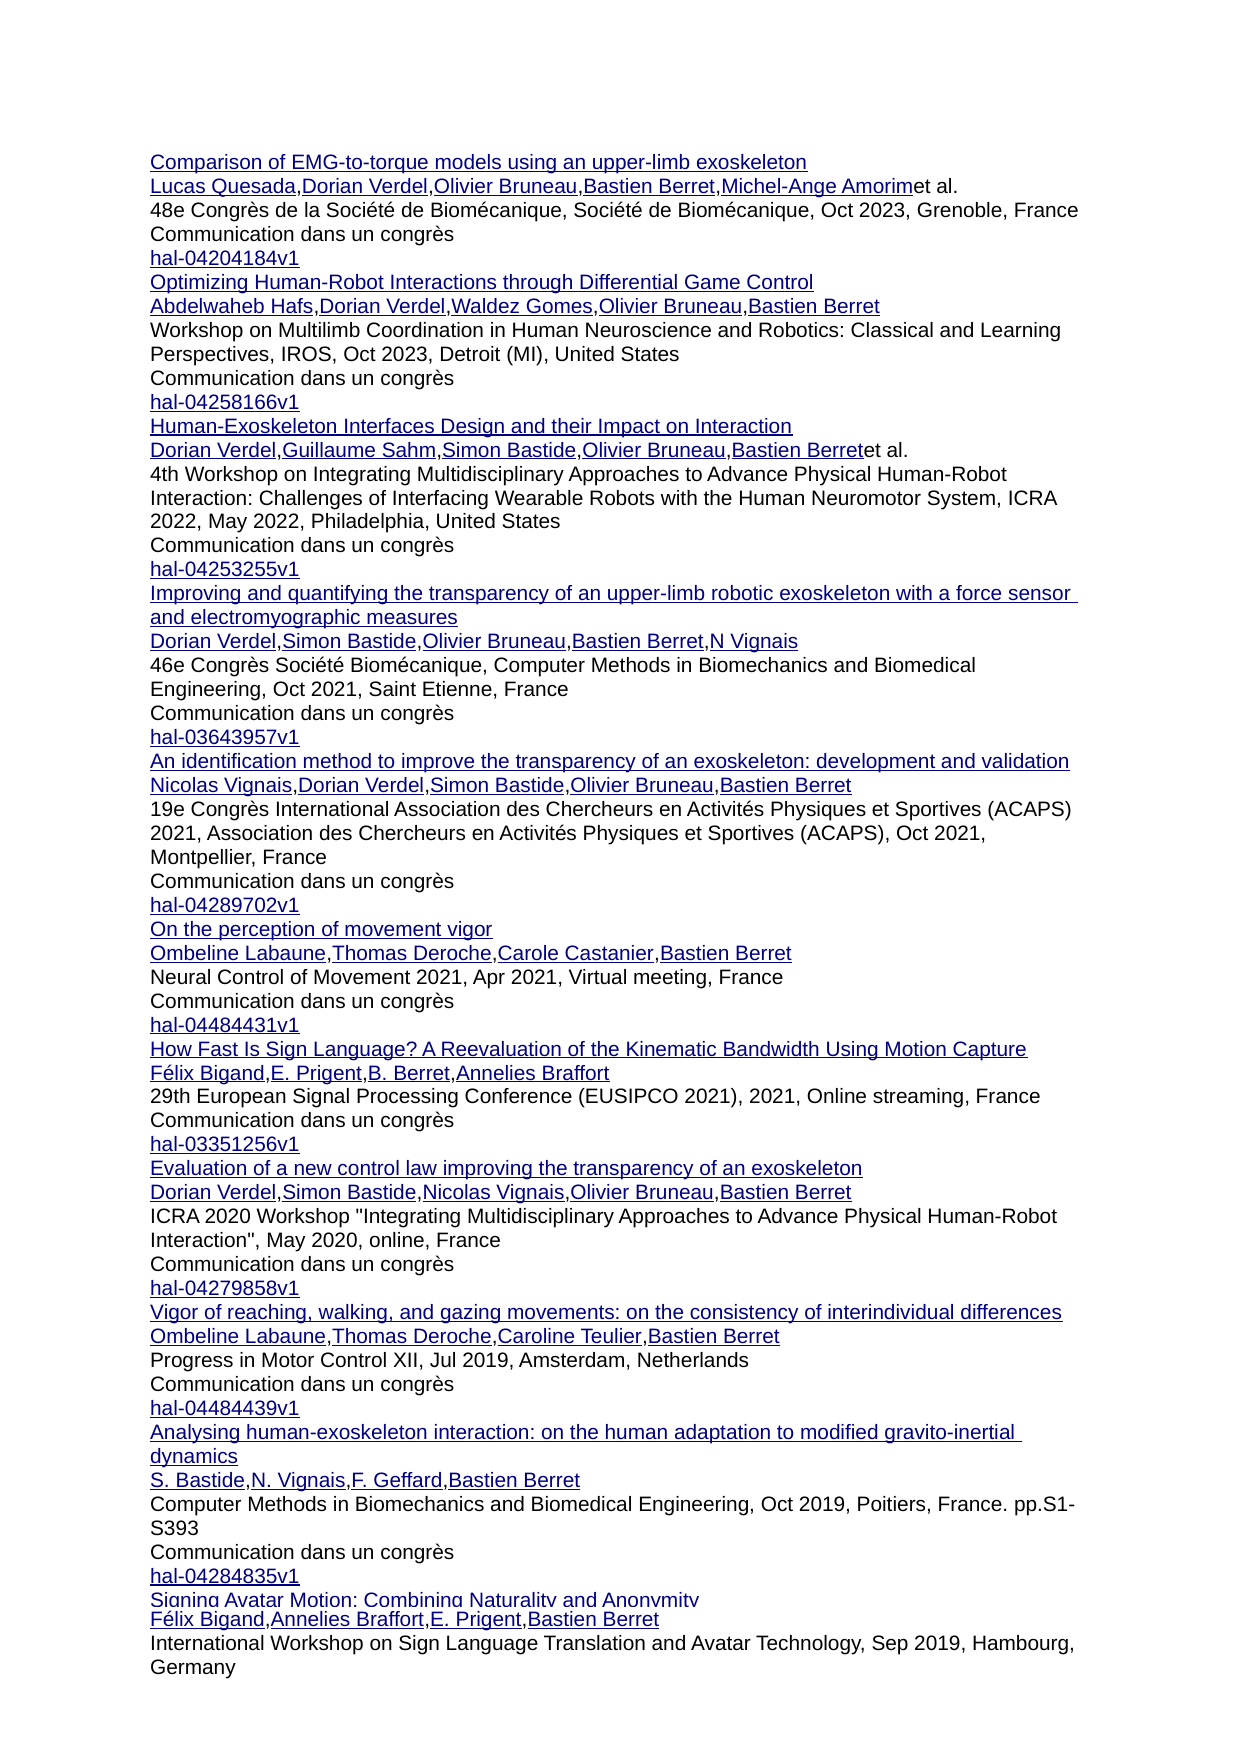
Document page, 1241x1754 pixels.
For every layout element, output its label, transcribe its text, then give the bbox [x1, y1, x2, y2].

table_cell How Fast Is Sign Language? A Reevaluation of the Kinematic Bandwidth Using Motion Capture Félix Bigand,E. Prigent,B. Berret,Annelies Braffort 29th European Signal Processing Conference (EUSIPCO 2021), 2021, Online streaming, France Communication dans un congrès hal-03351256v1 [150, 1036, 1090, 1156]
table_cell Signing Avatar Motion: Combining Naturality and Anonymity Félix Bigand,Annelies Braffort,E. Prigent,Bastien Berret International Workshop on Sign Language Translation and Avatar Technology, Sep 2019, Hambourg, Germany [150, 1588, 1090, 1679]
table_cell An identification method to improve the transparency of an exoskeleton: development and validation Nicolas Vignais,Dorian Verdel,Simon Bastide,Olivier Bruneau,Bastien Berret 19e Congrès International Association des Chercheurs en Activités Physiques et Sportives (ACAPS) 2021, Association des Chercheurs en Activités Physiques et Sportives (ACAPS), Oct 2021, Montpellier, France Communication dans un congrès hal-04289702v1 [150, 749, 1090, 917]
table_cell On the perception of movement vigor Ombeline Labaune,Thomas Deroche,Carole Castanier,Bastien Berret Neural Control of Movement 2021, Apr 2021, Virtual meeting, France Communication dans un congrès hal-04484431v1 [150, 917, 1090, 1036]
table_cell Evaluation of a new control law improving the transparency of an exoskeleton Dorian Verdel,Simon Bastide,Nicolas Vignais,Olivier Bruneau,Bastien Berret ICRA 2020 Workshop "Integrating Multidisciplinary Approaches to Advance Physical Human-Robot Interaction", May 2020, online, France Communication dans un congrès hal-04279858v1 [150, 1156, 1090, 1300]
table_cell Analysing human-exoskeleton interaction: on the human adaptation to modified gravito-inertial dynamics S. Bastide,N. Vignais,F. Geffard,Bastien Berret Computer Methods in Biomechanics and Biomedical Engineering, Oct 2019, Poitiers, France. pp.S1-S393 Communication dans un congrès hal-04284835v1 [150, 1420, 1090, 1587]
table_cell Vigor of reaching, walking, and gazing movements: on the consistency of interindividual differences Ombeline Labaune,Thomas Deroche,Caroline Teulier,Bastien Berret Progress in Motor Control XII, Jul 2019, Amsterdam, Netherlands Communication dans un congrès hal-04484439v1 [150, 1300, 1090, 1420]
table_cell Comparison of EMG-to-torque models using an upper-limb exoskeleton Lucas Quesada,Dorian Verdel,Olivier Bruneau,Bastien Berret,Michel-Ange Amorimet al. 48e Congrès de la Société de Biomécanique, Société de Biomécanique, Oct 2023, Grenoble, France Communication dans un congrès hal-04204184v1 [150, 150, 1090, 270]
table_cell Human-Exoskeleton Interfaces Design and their Impact on Interaction Dorian Verdel,Guillaume Sahm,Simon Bastide,Olivier Bruneau,Bastien Berretet al. 4th Workshop on Integrating Multidisciplinary Approaches to Advance Physical Human-Robot Interaction: Challenges of Interfacing Wearable Robots with the Human Neuromotor System, ICRA 2022, May 2022, Philadelphia, United States Communication dans un congrès hal-04253255v1 [150, 414, 1090, 581]
table_cell Optimizing Human-Robot Interactions through Differential Game Control Abdelwaheb Hafs,Dorian Verdel,Waldez Gomes,Olivier Bruneau,Bastien Berret Workshop on Multilimb Coordination in Human Neuroscience and Robotics: Classical and Learning Perspectives, IROS, Oct 2023, Detroit (MI), United States Communication dans un congrès hal-04258166v1 [150, 270, 1090, 413]
table_cell Improving and quantifying the transparency of an upper-limb robotic exoskeleton with a force sensor and electromyographic measures Dorian Verdel,Simon Bastide,Olivier Bruneau,Bastien Berret,N Vignais 46e Congrès Société Biomécanique, Computer Methods in Biomechanics and Biomedical Engineering, Oct 2021, Saint Etienne, France Communication dans un congrès hal-03643957v1 [150, 581, 1090, 749]
